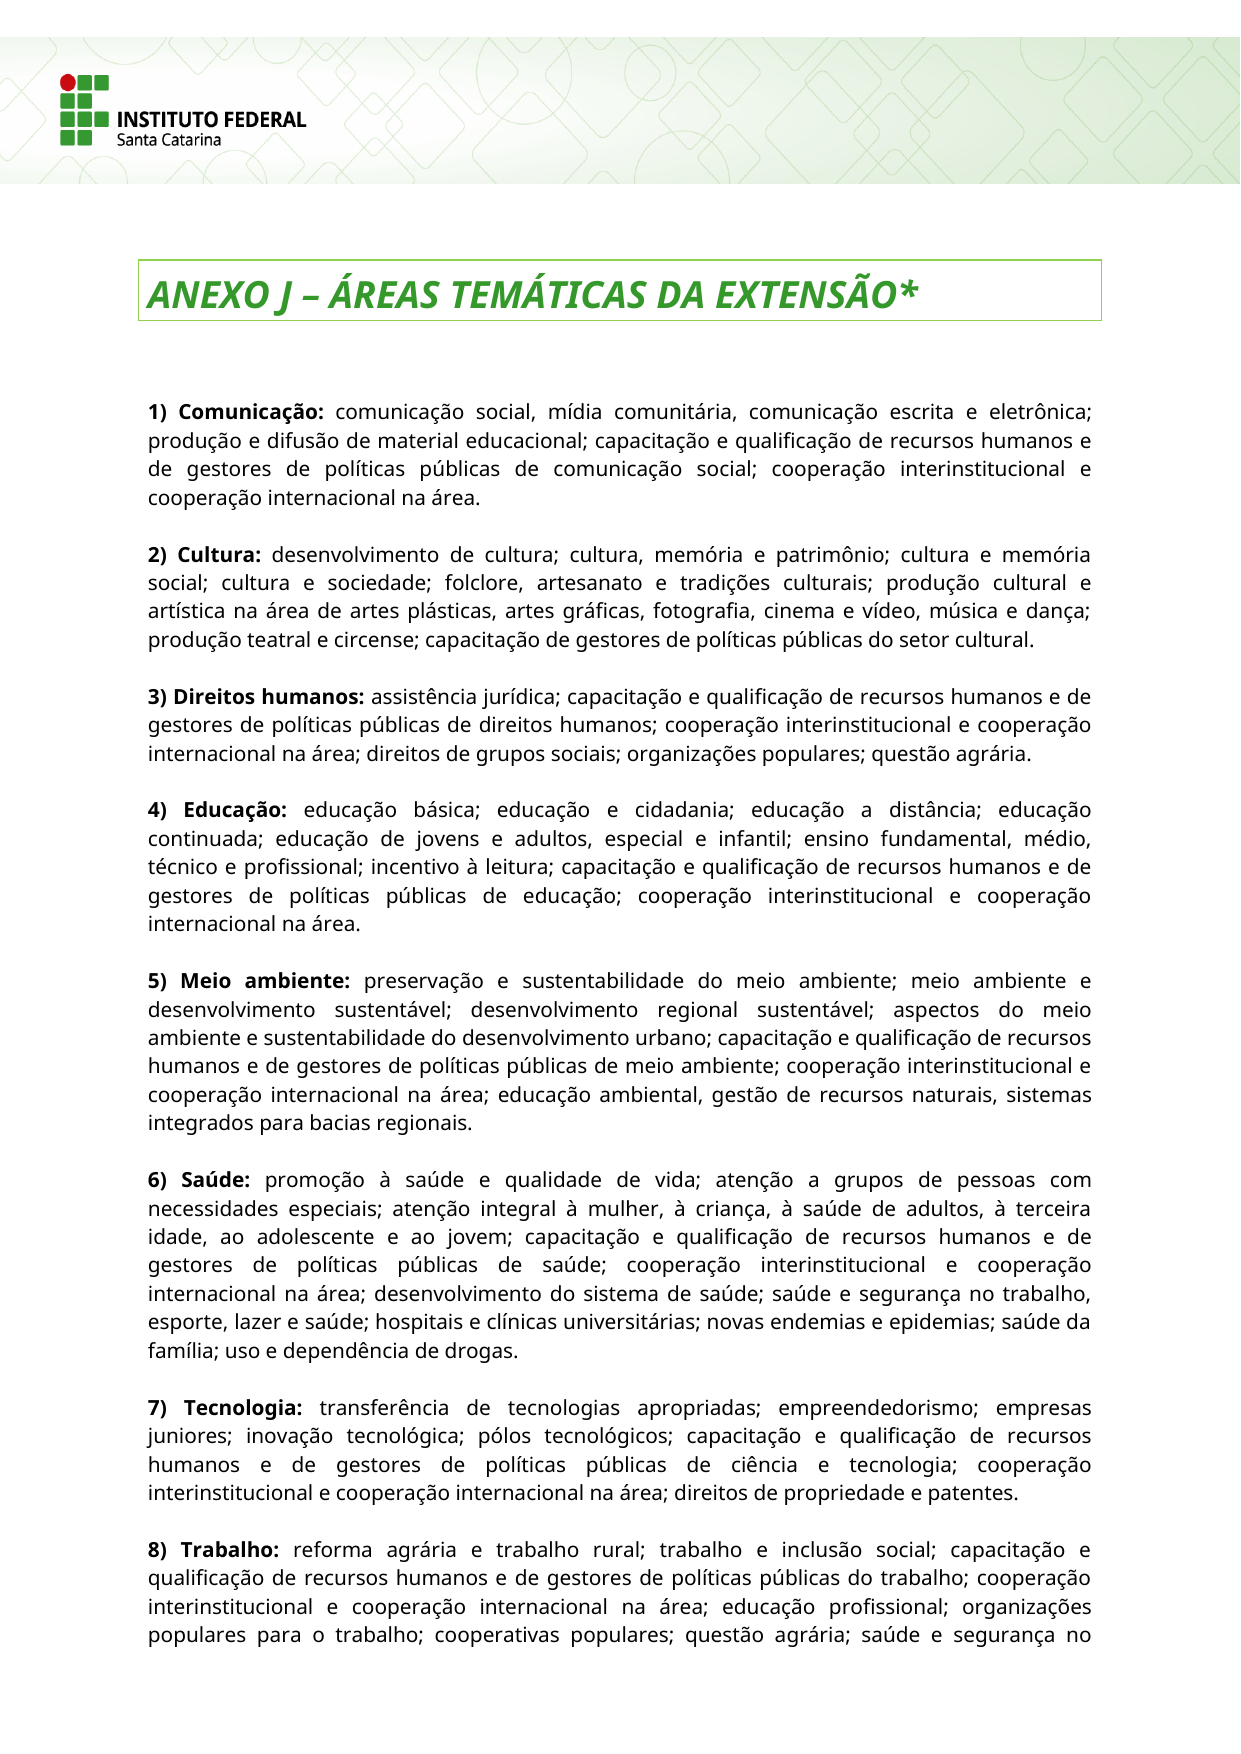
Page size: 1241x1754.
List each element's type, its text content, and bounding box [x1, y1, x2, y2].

picture [0, 37, 1240, 184]
text 2) Cultura: desenvolvimento de cultura; cultura, memória e patrimônio; cultura e memória social; cultura e sociedade; folclore, artesanato e tradições culturais; produção cultural e artística na área de artes plásticas, artes gráficas, fotografia, cinema e vídeo, música e dança; produção teatral e circense; capacitação de gestores de políticas públicas do setor cultural. [148, 540, 1093, 653]
text 3) Direitos humanos: assistência jurídica; capacitação e qualificação de recursos humanos e de gestores de políticas públicas de direitos humanos; cooperação interinstitucional e cooperação internacional na área; direitos de grupos sociais; organizações populares; questão agrária. [148, 682, 1093, 767]
text 1) Comunicação: comunicação social, mídia comunitária, comunicação escrita e eletrônica; produção e difusão de material educacional; capacitação e qualificação de recursos humanos e de gestores de políticas públicas de comunicação social; cooperação interinstitucional e cooperação internacional na área. [148, 397, 1093, 511]
text 7) Tecnologia: transferência de tecnologias apropriadas; empreendedorismo; empresas juniores; inovação tecnológica; pólos tecnológicos; capacitação e qualificação de recursos humanos e de gestores de políticas públicas de ciência e tecnologia; cooperação interinstitucional e cooperação internacional na área; direitos de propriedade e patentes. [148, 1393, 1093, 1507]
text 4) Educação: educação básica; educação e cidadania; educação a distância; educação continuada; educação de jovens e adultos, especial e infantil; ensino fundamental, médio, técnico e profissional; incentivo à leitura; capacitação e qualificação de recursos humanos e de gestores de políticas públicas de educação; cooperação interinstitucional e cooperação internacional na área. [148, 796, 1093, 938]
text 6) Saúde: promoção à saúde e qualidade de vida; atenção a grupos de pessoas com necessidades especiais; atenção integral à mulher, à criança, à saúde de adultos, à terceira idade, ao adolescente e ao jovem; capacitação e qualificação de recursos humanos e de gestores de políticas públicas de saúde; cooperação interinstitucional e cooperação internacional na área; desenvolvimento do sistema de saúde; saúde e segurança no trabalho, esporte, lazer e saúde; hospitais e clínicas universitárias; novas endemias e epidemias; saúde da família; uso e dependência de drogas. [148, 1165, 1093, 1364]
subtitle ANEXO J – ÁREAS TEMÁTICAS DA EXTENSÃO* [139, 261, 1101, 320]
text 8) Trabalho: reforma agrária e trabalho rural; trabalho e inclusão social; capacitação e qualificação de recursos humanos e de gestores de políticas públicas do trabalho; cooperação interinstitucional e cooperação internacional na área; educação profissional; organizações populares para o trabalho; cooperativas populares; questão agrária; saúde e segurança no [148, 1535, 1093, 1649]
text 5) Meio ambiente: preservação e sustentabilidade do meio ambiente; meio ambiente e desenvolvimento sustentável; desenvolvimento regional sustentável; aspectos do meio ambiente e sustentabilidade do desenvolvimento urbano; capacitação e qualificação de recursos humanos e de gestores de políticas públicas de meio ambiente; cooperação interinstitucional e cooperação internacional na área; educação ambiental, gestão de recursos naturais, sistemas integrados para bacias regionais. [148, 966, 1093, 1137]
